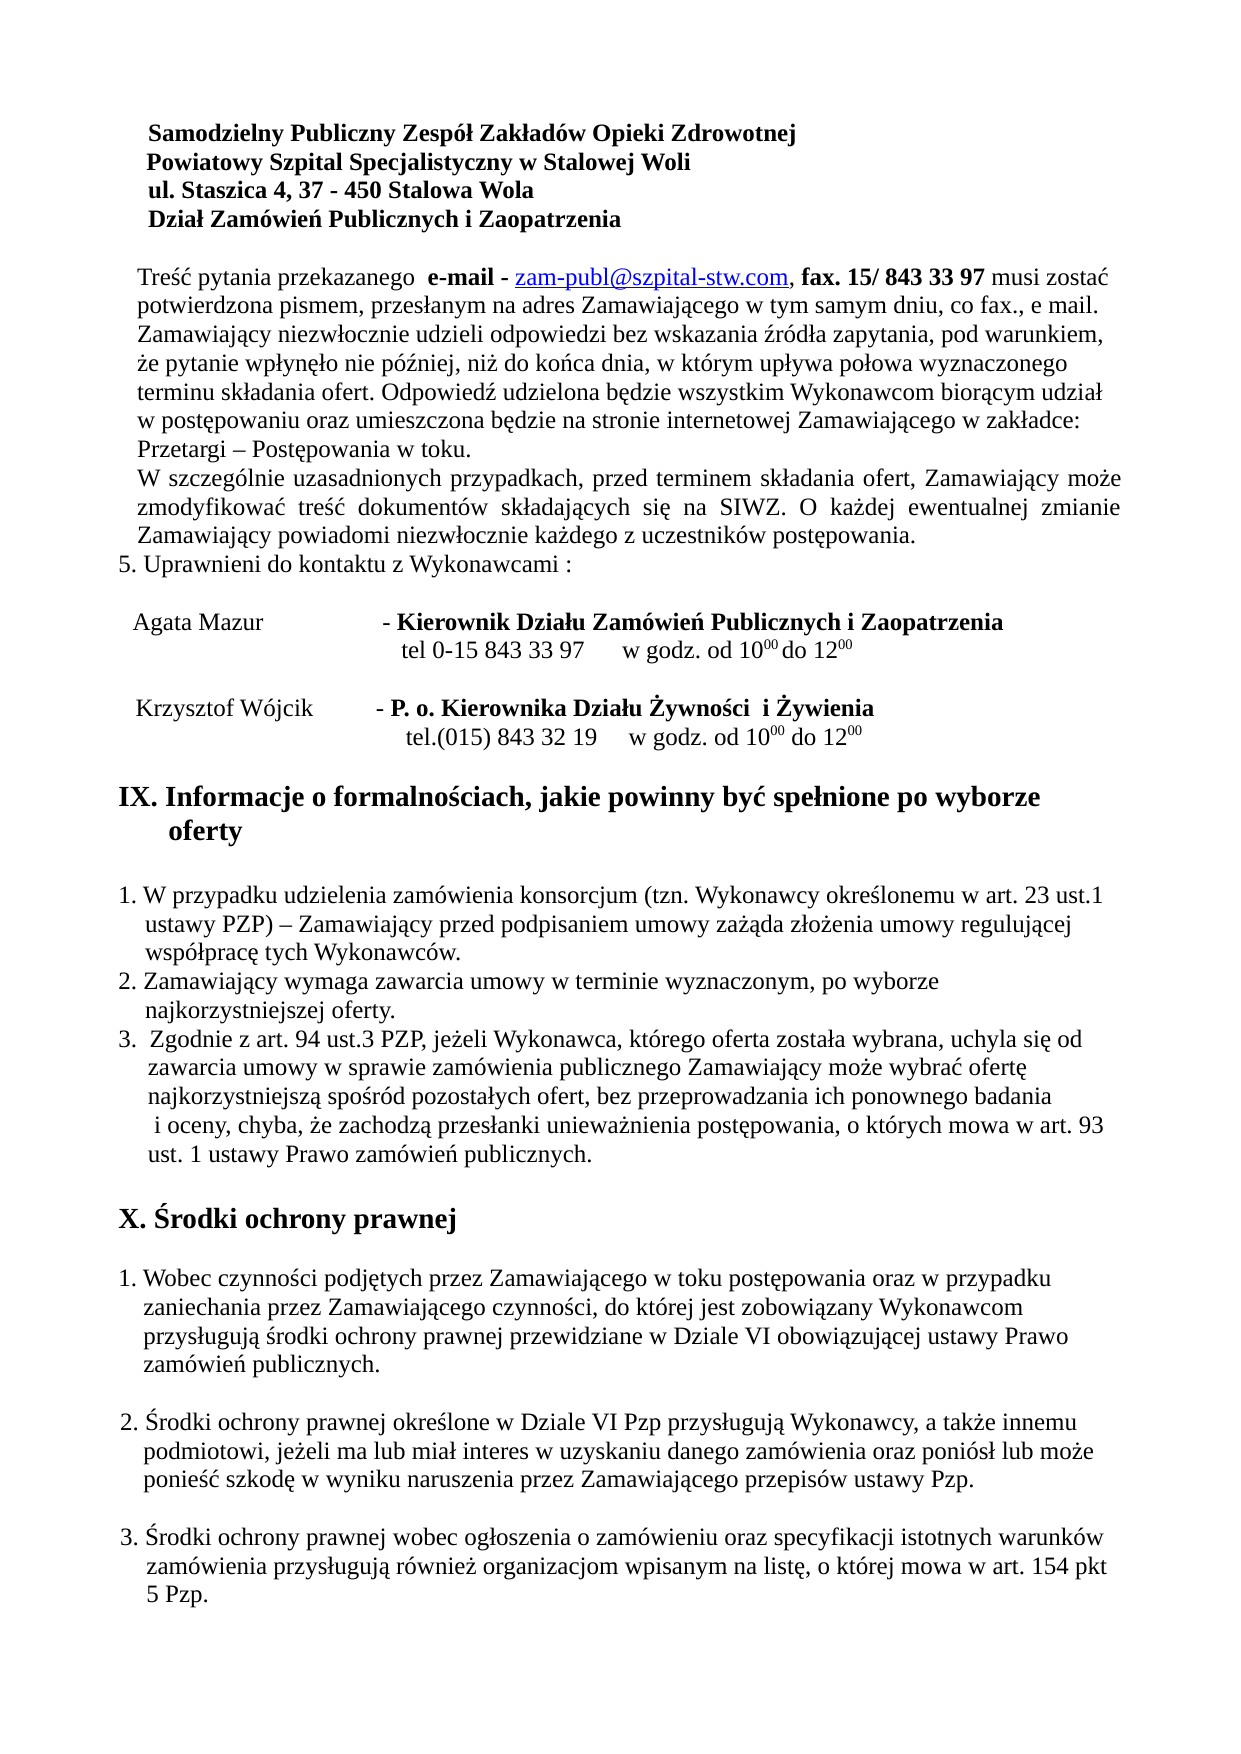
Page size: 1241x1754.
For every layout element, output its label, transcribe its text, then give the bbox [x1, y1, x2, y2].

text 2. Środki ochrony prawnej określone w Dziale VI Pzp przysługują Wykonawcy, a także innemu podmiotowi, jeżeli ma lub miał interes w uzyskaniu danego zamówienia oraz poniósł lub może ponieść szkodę w wyniku naruszenia przez Zamawiającego przepisów ustawy Pzp. [120, 1407, 1122, 1493]
text Krzysztof Wójcik - P. o. Kierownika Działu Żywności i Żywienia [135, 693, 1122, 722]
text Treść pytania przekazanego e-mail - zam-publ@szpital-stw.com, fax. 15/ 843 33 97 musi zostać potwierdzona pismem, przesłanym na adres Zamawiającego w tym samym dniu, co fax., e mail. Zamawiający niezwłocznie udzieli odpowiedzi bez wskazania źródła zapytania, pod warunkiem, że pytanie wpłynęło nie później, niż do końca dnia, w którym upływa połowa wyznaczonego terminu składania ofert. Odpowiedź udzielona będzie wszystkim Wykonawcom biorącym udział w postępowaniu oraz umieszczona będzie na stronie internetowej Zamawiającego w zakładce: Przetargi – Postępowania w toku. [137, 262, 1122, 463]
text 1. W przypadku udzielenia zamówienia konsorcjum (tzn. Wykonawcy określonemu w art. 23 ust.1 ustawy PZP) – Zamawiający przed podpisaniem umowy zażąda złożenia umowy regulującej współpracę tych Wykonawców. [118, 880, 1122, 966]
text W szczególnie uzasadnionych przypadkach, przed terminem składania ofert, Zamawiający może zmodyfikować treść dokumentów składających się na SIWZ. O każdej ewentualnej zmianie Zamawiający powiadomi niezwłocznie każdego z uczestników postępowania. [137, 463, 1122, 549]
text Powiatowy Szpital Specjalistyczny w Stalowej Woli [146, 147, 1122, 176]
text 2. Zamawiający wymaga zawarcia umowy w terminie wyznaczonym, po wyborze najkorzystniejszej oferty. [118, 966, 1122, 1024]
text tel.(015) 843 32 19 w godz. od 1000 do 1200 [406, 722, 1122, 751]
text 3. Środki ochrony prawnej wobec ogłoszenia o zamówieniu oraz specyfikacji istotnych warunków zamówienia przysługują również organizacjom wpisanym na listę, o której mowa w art. 154 pkt 5 Pzp. [120, 1522, 1122, 1608]
text 3. Zgodnie z art. 94 ust.3 PZP, jeżeli Wykonawca, którego oferta została wybrana, uchyla się od zawarcia umowy w sprawie zamówienia publicznego Zamawiający może wybrać ofertę najkorzystniejszą spośród pozostałych ofert, bez przeprowadzania ich ponownego badania i oceny, chyba, że zachodzą przesłanki unieważnienia postępowania, o których mowa w art. 93 ust. 1 ustawy Prawo zamówień publicznych. [118, 1024, 1122, 1167]
text X. Środki ochrony prawnej [118, 1201, 1122, 1234]
text Agata Mazur - Kierownik Działu Zamówień Publicznych i Zaopatrzenia [132, 607, 1122, 636]
text IX. Informacje o formalnościach, jakie powinny być spełnione po wyborze oferty [118, 779, 1122, 846]
text Dział Zamówień Publicznych i Zaopatrzenia [148, 204, 1122, 233]
text tel 0-15 843 33 97 w godz. od 1000 do 1200 [401, 636, 1122, 664]
text 1. Wobec czynności podjętych przez Zamawiającego w toku postępowania oraz w przypadku zaniechania przez Zamawiającego czynności, do której jest zobowiązany Wykonawcom przysługują środki ochrony prawnej przewidziane w Dziale VI obowiązującej ustawy Prawo zamówień publicznych. [118, 1263, 1122, 1378]
text Samodzielny Publiczny Zespół Zakładów Opieki Zdrowotnej [148, 118, 1122, 147]
text 5. Uprawnieni do kontaktu z Wykonawcami : [118, 549, 1122, 578]
text ul. Staszica 4, 37 - 450 Stalowa Wola [148, 176, 1122, 204]
